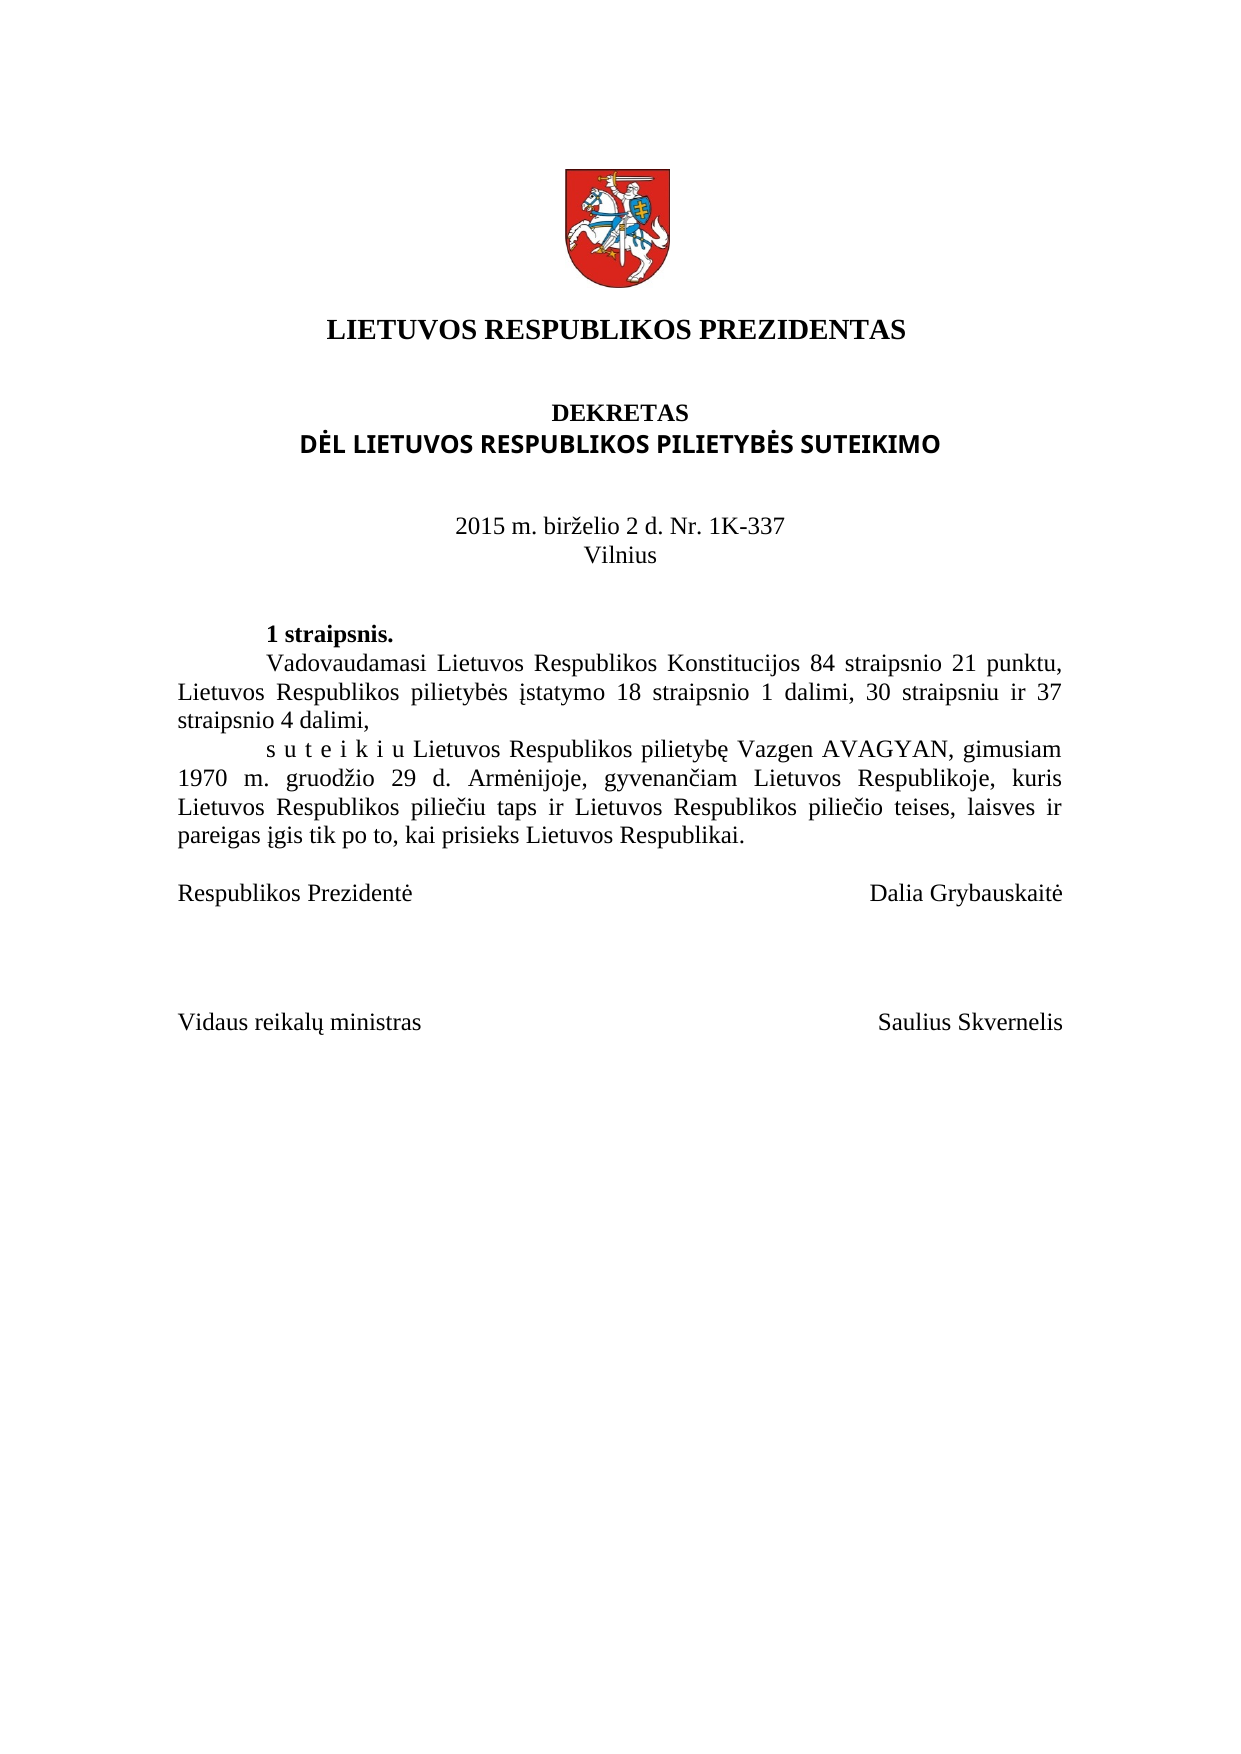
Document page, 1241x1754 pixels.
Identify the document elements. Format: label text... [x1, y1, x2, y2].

text s u t e i k i u Lietuvos Respublikos pilietybę Vazgen AVAGYAN, gimusiam 1970 m. gruodžio 29 d. Armėnijoje, gyvenančiam Lietuvos Respublikoje, kuris Lietuvos Respublikos piliečiu taps ir Lietuvos Respublikos piliečio teises, laisves ir pareigas įgis tik po to, kai prisieks Lietuvos Respublikai. [177, 734, 1063, 849]
text Vidaus reikalų ministras Saulius Skvernelis [177, 1007, 1063, 1036]
text Respublikos Prezidentė Dalia Grybauskaitė [177, 878, 1063, 907]
text 2015 m. birželio 2 d. Nr. 1K-337 [177, 511, 1063, 540]
text 1 straipsnis. [177, 619, 1063, 648]
text DEKRETAS [177, 398, 1063, 427]
text Vilnius [177, 540, 1063, 569]
text Dėl LIETUVOS RESPUBLIKOS PILIETYBĖS SUTEIKIMO [177, 427, 1063, 461]
text LIETUVOS RESPUBLIKOS PREZIDENTAS [177, 312, 1063, 346]
text Vadovaudamasi Lietuvos Respublikos Konstitucijos 84 straipsnio 21 punktu, Lietuvos Respublikos pilietybės įstatymo 18 straipsnio 1 dalimi, 30 straipsniu ir 37 straipsnio 4 dalimi, [177, 648, 1063, 734]
